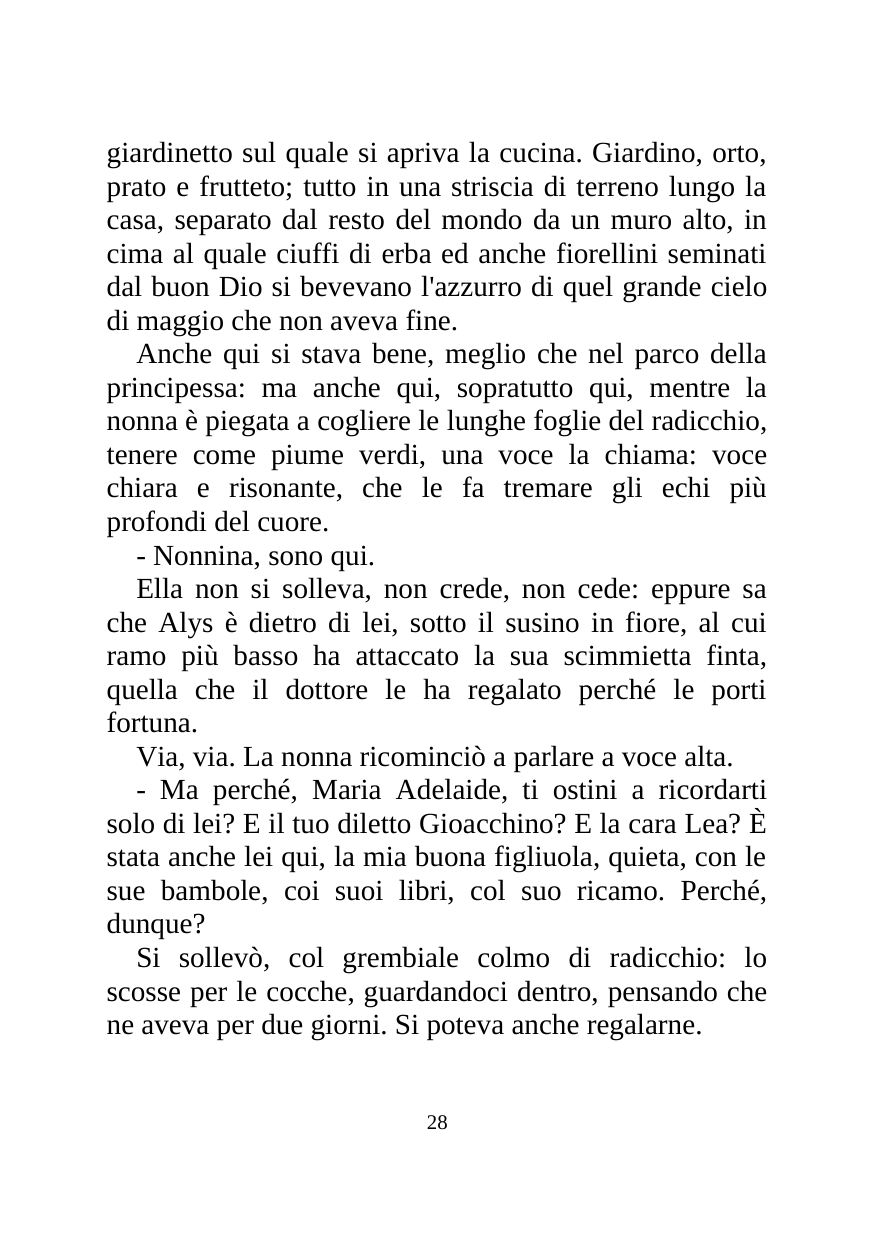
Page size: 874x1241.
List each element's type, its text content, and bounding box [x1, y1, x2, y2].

text Si sollevò, col grembiale colmo di radicchio: lo scosse per le cocche, guardandoci dentro, pensando che ne aveva per due giorni. Si poteva anche regalarne. [106, 940, 768, 1041]
text Ella non si solleva, non crede, non cede: eppure sa che Alys è dietro di lei, sotto il susino in fiore, al cui ramo più basso ha attaccato la sua scimmietta finta, quella che il dottore le ha regalato perché le porti fortuna. [106, 571, 768, 739]
text - Ma perché, Maria Adelaide, ti ostini a ricordarti solo di lei? E il tuo diletto Gioacchino? E la cara Lea? È stata anche lei qui, la mia buona figliuola, quieta, con le sue bambole, coi suoi libri, col suo ricamo. Perché, dunque? [106, 772, 768, 940]
text Anche qui si stava bene, meglio che nel parco della principessa: ma anche qui, sopratutto qui, mentre la nonna è piegata a cogliere le lunghe foglie del radicchio, tenere come piume verdi, una voce la chiama: voce chiara e risonante, che le fa tremare gli echi più profondi del cuore. [106, 336, 768, 538]
text Via, via. La nonna ricominciò a parlare a voce alta. [106, 739, 768, 772]
text - Nonnina, sono qui. [106, 538, 768, 571]
text giardinetto sul quale si apriva la cucina. Giardino, orto, prato e frutteto; tutto in una striscia di terreno lungo la casa, separato dal resto del mondo da un muro alto, in cima al quale ciuffi di erba ed anche fiorellini seminati dal buon Dio si bevevano l'azzurro di quel grande cielo di maggio che non aveva fine. [106, 135, 768, 336]
